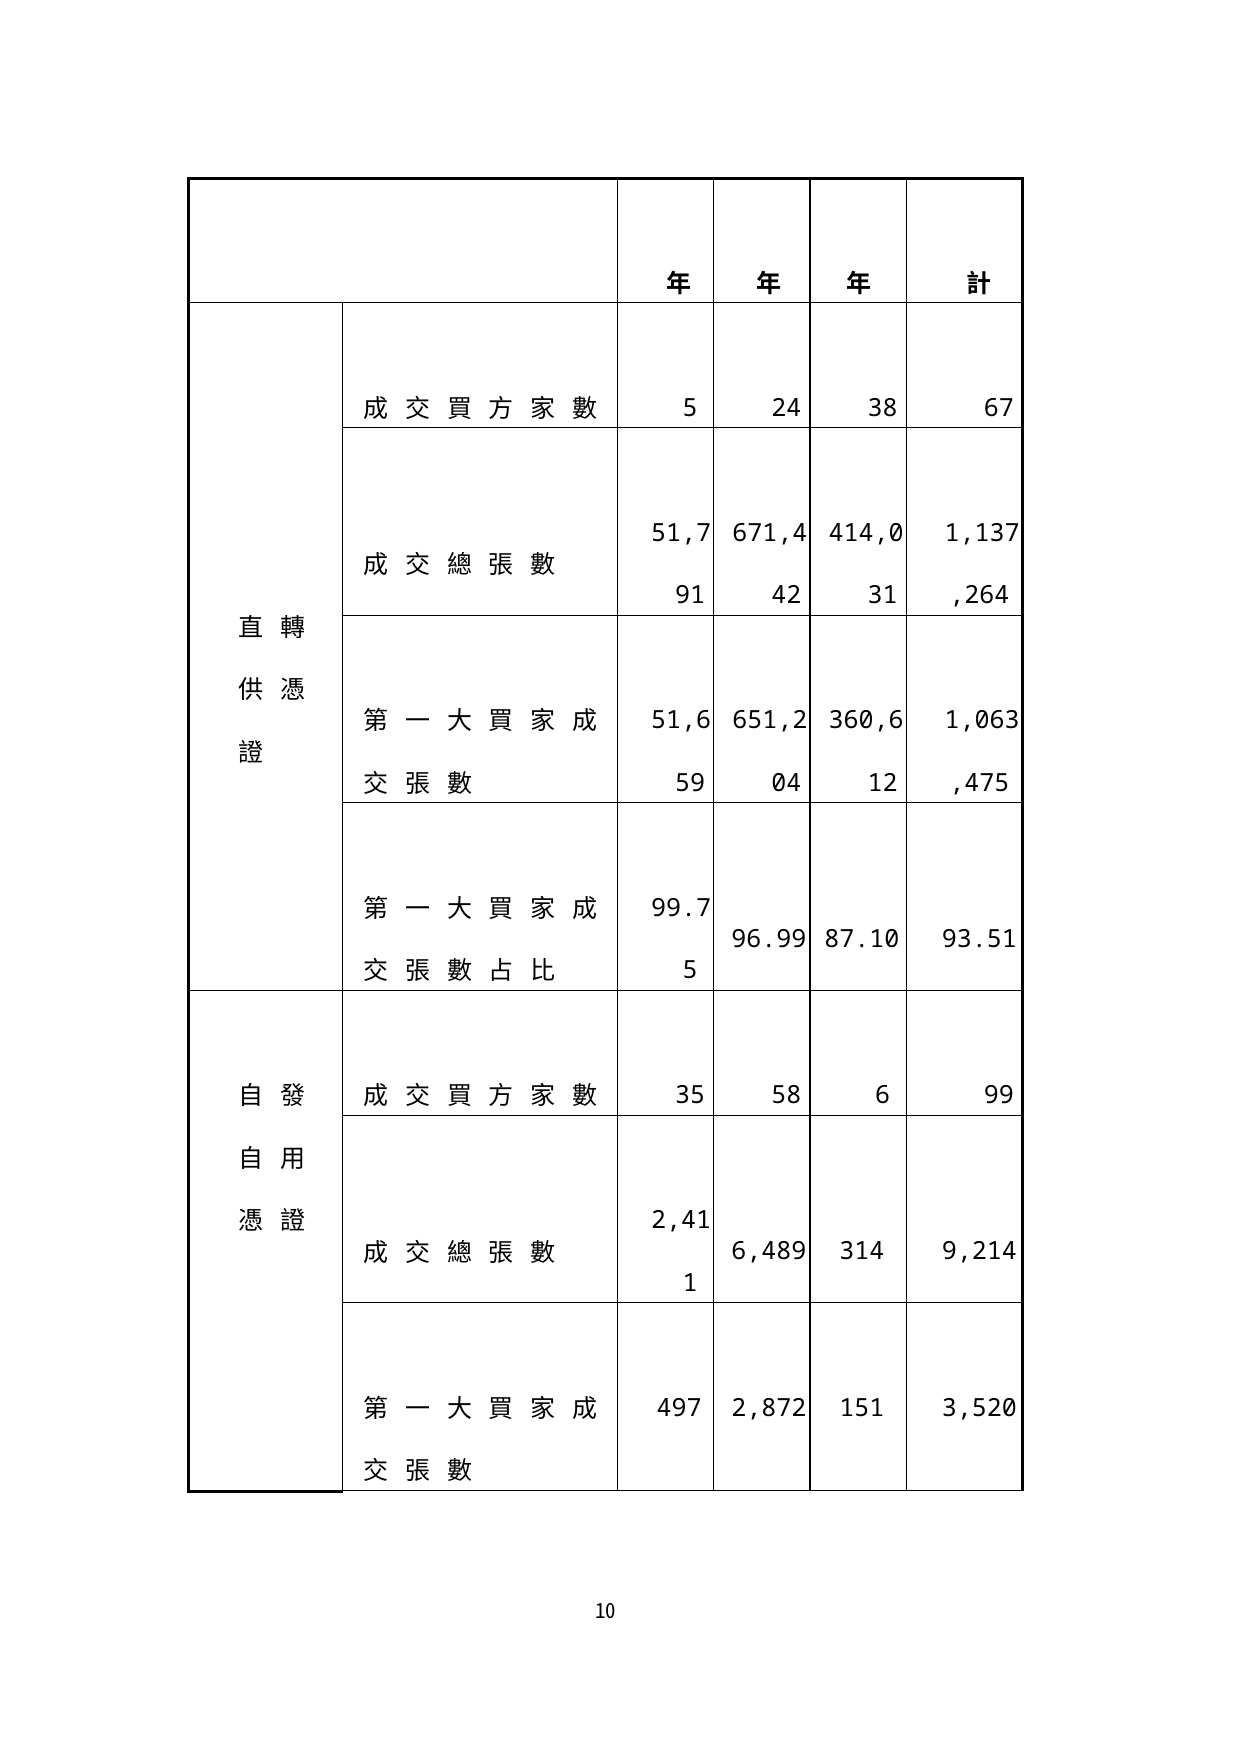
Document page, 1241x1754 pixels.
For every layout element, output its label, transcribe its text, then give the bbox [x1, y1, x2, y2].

table_cell 99 [907, 991, 1021, 1115]
table_cell 成交總張數 [343, 1116, 617, 1302]
table_cell 87.10 [811, 803, 906, 990]
table_cell 5 [618, 303, 713, 427]
table_cell 651,204 [714, 616, 809, 802]
table_cell 成交買方家數 [343, 991, 617, 1115]
table_cell 38 [811, 303, 906, 427]
table_cell 314 [811, 1116, 906, 1302]
table_cell 2,872 [714, 1303, 809, 1490]
table_cell 6,489 [714, 1116, 809, 1302]
table_header 計 [907, 180, 1021, 302]
table_cell 2,411 [618, 1116, 713, 1302]
table_cell 1,137,264 [907, 428, 1021, 615]
table_cell 第一大買家成交張數 [343, 1303, 617, 1490]
table_cell 414,031 [811, 428, 906, 615]
table_header 年 [618, 180, 713, 302]
table_cell 360,612 [811, 616, 906, 802]
table_cell 9,214 [907, 1116, 1021, 1302]
table_cell 96.99 [714, 803, 809, 990]
table_cell 35 [618, 991, 713, 1115]
table_cell 1,063,475 [907, 616, 1021, 802]
table_cell 51,791 [618, 428, 713, 615]
table_cell 24 [714, 303, 809, 427]
table_cell 497 [618, 1303, 713, 1490]
table_header [190, 180, 617, 302]
table_cell 3,520 [907, 1303, 1021, 1490]
table_cell 成交買方家數 [343, 303, 617, 427]
table_header 年 [811, 180, 906, 302]
table_cell 成交總張數 [343, 428, 617, 615]
table_cell 第一大買家成交張數占比 [343, 803, 617, 990]
table_cell 58 [714, 991, 809, 1115]
table_cell 51,659 [618, 616, 713, 802]
table_cell 151 [811, 1303, 906, 1490]
table_cell 671,442 [714, 428, 809, 615]
table_cell 67 [907, 303, 1021, 427]
table_cell 自發自用憑證 [190, 991, 342, 1490]
table_cell 第一大買家成交張數 [343, 616, 617, 802]
table_cell 93.51 [907, 803, 1021, 990]
table_cell 99.75 [618, 803, 713, 990]
table_header 年 [714, 180, 809, 302]
table_cell 直轉供憑證 [190, 303, 342, 990]
table_cell 6 [811, 991, 906, 1115]
